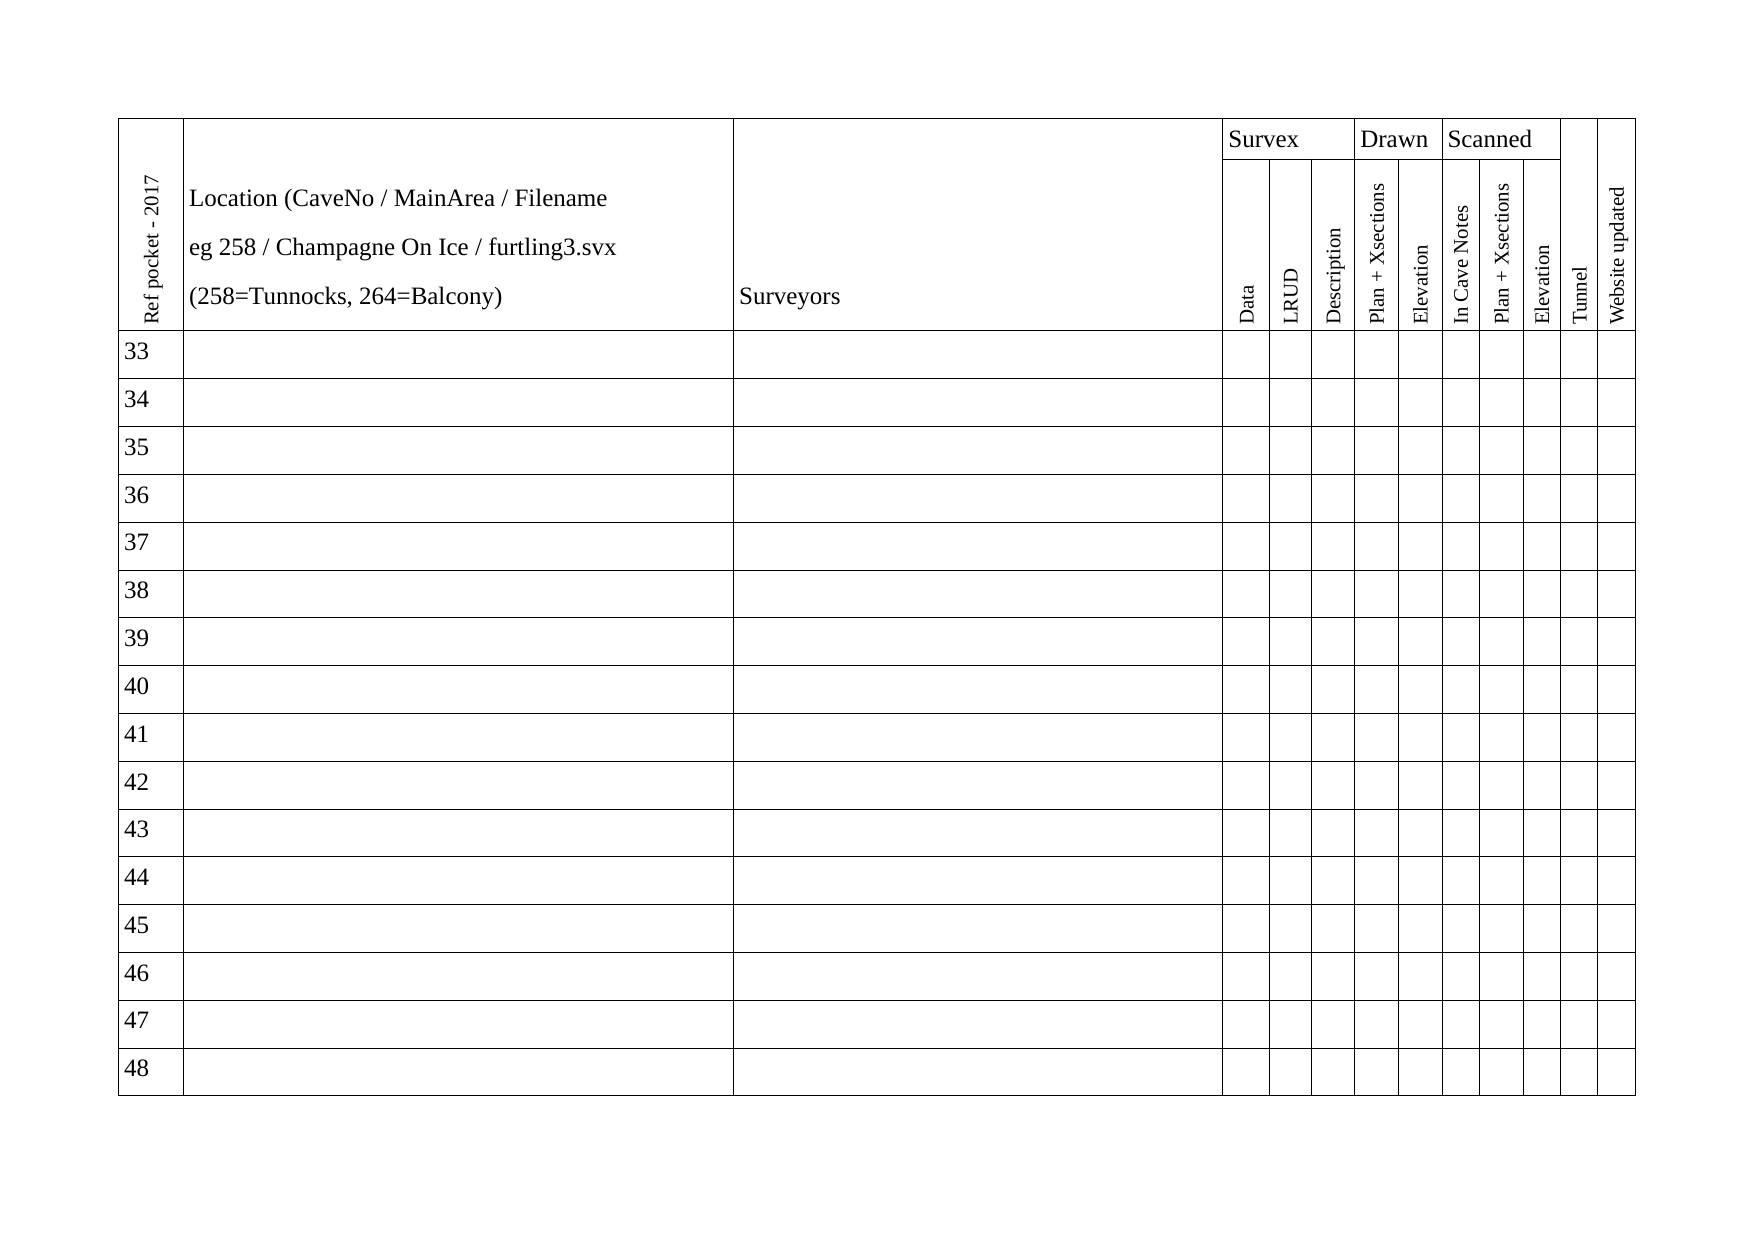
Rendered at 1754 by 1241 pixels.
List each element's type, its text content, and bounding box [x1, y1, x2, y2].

table_cell [1598, 618, 1635, 665]
table_cell [1524, 905, 1560, 952]
table_cell [734, 379, 1222, 426]
table_cell [184, 523, 733, 569]
table_cell Elevation [1399, 160, 1442, 330]
table_cell [184, 714, 733, 761]
table_cell Data [1223, 160, 1269, 330]
table_cell [184, 331, 733, 378]
table_cell [1312, 905, 1354, 952]
table_cell [1270, 475, 1311, 522]
table_cell [1312, 953, 1354, 1000]
table_cell [1480, 857, 1523, 904]
table_cell [1355, 475, 1398, 522]
table_cell [734, 714, 1222, 761]
table_cell [184, 618, 733, 665]
table_cell [734, 810, 1222, 856]
table_cell [1355, 523, 1398, 569]
table_header Survex [1223, 119, 1354, 159]
table_cell [1524, 953, 1560, 1000]
table_cell [1598, 762, 1635, 808]
table_cell [1561, 475, 1597, 522]
table_cell [1561, 810, 1597, 856]
table_cell [1598, 666, 1635, 713]
table_cell [1223, 953, 1269, 1000]
table_cell [1443, 810, 1479, 856]
table_cell [1443, 427, 1479, 474]
table_cell [1598, 857, 1635, 904]
table_header Drawn [1355, 119, 1442, 159]
table_cell [1355, 618, 1398, 665]
table_cell 42 [119, 762, 183, 808]
table_cell [1399, 571, 1442, 617]
table_cell [1561, 379, 1597, 426]
table_cell [1399, 618, 1442, 665]
table_cell [1312, 810, 1354, 856]
table_cell [184, 905, 733, 952]
table_cell [184, 953, 733, 1000]
table_cell [1561, 905, 1597, 952]
table_cell [1270, 379, 1311, 426]
table_cell [1480, 475, 1523, 522]
table_header Website updated [1598, 119, 1635, 330]
table_cell [1270, 523, 1311, 569]
table_cell [1399, 953, 1442, 1000]
table_cell Elevation [1524, 160, 1560, 330]
table_cell [1223, 905, 1269, 952]
table_cell [1270, 953, 1311, 1000]
table_cell [1524, 714, 1560, 761]
table_cell [1312, 857, 1354, 904]
table_cell [1312, 523, 1354, 569]
table_cell [1524, 331, 1560, 378]
table_cell [1480, 379, 1523, 426]
table_cell [734, 618, 1222, 665]
table_cell [1480, 905, 1523, 952]
table_cell [1598, 379, 1635, 426]
table_cell [1355, 857, 1398, 904]
table_cell [1355, 427, 1398, 474]
table_cell [1270, 857, 1311, 904]
table_cell [1355, 953, 1398, 1000]
table_cell [1524, 1001, 1560, 1048]
table_cell [1355, 571, 1398, 617]
table_cell [1524, 475, 1560, 522]
table_cell [1223, 857, 1269, 904]
table_cell [1443, 857, 1479, 904]
table_cell 41 [119, 714, 183, 761]
table_cell [184, 427, 733, 474]
table_cell 44 [119, 857, 183, 904]
table_cell [1270, 666, 1311, 713]
table_cell [1443, 571, 1479, 617]
table_cell [1561, 331, 1597, 378]
table_cell [1561, 1001, 1597, 1048]
table_cell [734, 1049, 1222, 1095]
table_cell [1223, 379, 1269, 426]
table_cell [1312, 714, 1354, 761]
table_header Tunnel [1561, 119, 1597, 330]
table_cell [1480, 427, 1523, 474]
table_cell [1223, 475, 1269, 522]
table_cell [184, 1001, 733, 1048]
table_cell [1480, 953, 1523, 1000]
table_cell [1480, 618, 1523, 665]
table_cell [184, 571, 733, 617]
table_cell [1443, 666, 1479, 713]
table_cell [1480, 331, 1523, 378]
table_cell [1270, 714, 1311, 761]
table_cell [1524, 571, 1560, 617]
table_cell [1312, 1049, 1354, 1095]
table_cell [1270, 571, 1311, 617]
table_cell [1598, 905, 1635, 952]
table_cell [1355, 1049, 1398, 1095]
table_cell [1524, 427, 1560, 474]
table_cell [1223, 331, 1269, 378]
table_cell [1399, 379, 1442, 426]
table_cell 43 [119, 810, 183, 856]
table_cell [1223, 1049, 1269, 1095]
table_cell [1480, 762, 1523, 808]
table_cell [734, 666, 1222, 713]
table_cell [1399, 905, 1442, 952]
table_cell [1598, 427, 1635, 474]
table_cell [1312, 666, 1354, 713]
table_cell [1355, 714, 1398, 761]
table_cell [1443, 618, 1479, 665]
table_cell [1598, 475, 1635, 522]
table_cell [1524, 762, 1560, 808]
table_cell 39 [119, 618, 183, 665]
table_cell [1270, 762, 1311, 808]
table_cell [1399, 666, 1442, 713]
table_cell [1443, 475, 1479, 522]
table_cell [1524, 1049, 1560, 1095]
table_cell [1312, 618, 1354, 665]
table_cell [1598, 1049, 1635, 1095]
table_cell [734, 953, 1222, 1000]
table_cell LRUD [1270, 160, 1311, 330]
table_cell [1480, 1049, 1523, 1095]
table_cell [1312, 427, 1354, 474]
table_cell [1399, 523, 1442, 569]
table_header Location (CaveNo / MainArea / Filename eg 258 / Champagne On Ice / furtling3.svx (258=Tunnocks, 264=Balcony) [184, 119, 733, 330]
table_cell [1561, 571, 1597, 617]
table_cell [184, 475, 733, 522]
table_cell [1443, 905, 1479, 952]
table_cell [1598, 714, 1635, 761]
table_cell Plan + Xsections [1480, 160, 1523, 330]
table_cell [1480, 666, 1523, 713]
table_cell [1524, 618, 1560, 665]
table_cell Plan + Xsections [1355, 160, 1398, 330]
table_cell [1598, 331, 1635, 378]
table_cell [1399, 857, 1442, 904]
table_cell [1270, 427, 1311, 474]
table_cell [1399, 427, 1442, 474]
table_cell [1270, 1049, 1311, 1095]
table_cell [1524, 857, 1560, 904]
table_cell [1443, 953, 1479, 1000]
table_cell [1443, 379, 1479, 426]
table_cell [1443, 1049, 1479, 1095]
table_cell 33 [119, 331, 183, 378]
table_cell [1598, 1001, 1635, 1048]
table_cell [1598, 571, 1635, 617]
table_cell [1399, 762, 1442, 808]
table_cell [1223, 427, 1269, 474]
table_cell [1312, 1001, 1354, 1048]
table_cell [184, 379, 733, 426]
table_cell [1524, 666, 1560, 713]
table_cell [1443, 331, 1479, 378]
table_cell [1598, 810, 1635, 856]
table_cell [1223, 523, 1269, 569]
table_cell 46 [119, 953, 183, 1000]
table_cell [734, 857, 1222, 904]
table_cell [734, 762, 1222, 808]
table_cell [1561, 427, 1597, 474]
table_cell [734, 475, 1222, 522]
table_cell [1561, 714, 1597, 761]
table_cell [1355, 810, 1398, 856]
table_cell [1561, 523, 1597, 569]
table_cell 37 [119, 523, 183, 569]
table_cell [1223, 666, 1269, 713]
table_cell [1399, 810, 1442, 856]
table_cell [1443, 1001, 1479, 1048]
table_cell [1312, 331, 1354, 378]
table_cell [1223, 571, 1269, 617]
table_cell [734, 427, 1222, 474]
table_cell [1561, 762, 1597, 808]
table_cell [1355, 331, 1398, 378]
table_cell [1270, 810, 1311, 856]
table_cell 38 [119, 571, 183, 617]
table_cell [1312, 475, 1354, 522]
table_cell [1561, 857, 1597, 904]
table_cell [1355, 1001, 1398, 1048]
table_cell [1270, 618, 1311, 665]
table_cell [1399, 475, 1442, 522]
table_cell [184, 1049, 733, 1095]
table_cell [1223, 1001, 1269, 1048]
table_cell 48 [119, 1049, 183, 1095]
table_cell [1480, 523, 1523, 569]
table_cell [1561, 666, 1597, 713]
table_cell [184, 762, 733, 808]
table_cell 35 [119, 427, 183, 474]
table_cell [1355, 905, 1398, 952]
table_header 2017 Ref pocket - [119, 119, 183, 330]
table_cell [1443, 762, 1479, 808]
table_cell [1312, 762, 1354, 808]
table_cell [1443, 523, 1479, 569]
table_cell [1443, 714, 1479, 761]
table_header Surveyors [734, 119, 1222, 330]
table_cell [1480, 571, 1523, 617]
table_cell [1480, 714, 1523, 761]
table_cell [1223, 762, 1269, 808]
table_cell [734, 905, 1222, 952]
table_cell [1598, 953, 1635, 1000]
table_cell 36 [119, 475, 183, 522]
table_header Scanned [1443, 119, 1560, 159]
table_cell [1312, 379, 1354, 426]
table_cell [1355, 379, 1398, 426]
table_cell [1399, 1001, 1442, 1048]
table_cell In Cave Notes [1443, 160, 1479, 330]
table_cell [1524, 379, 1560, 426]
table_cell [1223, 714, 1269, 761]
table_cell [184, 857, 733, 904]
table_cell [1480, 810, 1523, 856]
table_cell Description [1312, 160, 1354, 330]
table_cell [1355, 762, 1398, 808]
table_cell 47 [119, 1001, 183, 1048]
table_cell [734, 1001, 1222, 1048]
table_cell [1480, 1001, 1523, 1048]
table_cell 34 [119, 379, 183, 426]
table_cell [1223, 810, 1269, 856]
table_cell [184, 810, 733, 856]
table_cell [1524, 523, 1560, 569]
table_cell [1598, 523, 1635, 569]
table_cell [734, 523, 1222, 569]
table_cell [1561, 953, 1597, 1000]
table_cell [1270, 905, 1311, 952]
table_cell [1524, 810, 1560, 856]
table_cell [1561, 1049, 1597, 1095]
table_cell 45 [119, 905, 183, 952]
table_cell [1312, 571, 1354, 617]
table_cell [1561, 618, 1597, 665]
table_cell [1355, 666, 1398, 713]
table_cell [1223, 618, 1269, 665]
table_cell [1270, 331, 1311, 378]
table_cell 40 [119, 666, 183, 713]
table_cell [1399, 714, 1442, 761]
table_cell [1399, 331, 1442, 378]
table_cell [184, 666, 733, 713]
table_cell [734, 331, 1222, 378]
table_cell [1270, 1001, 1311, 1048]
table_cell [1399, 1049, 1442, 1095]
table_cell [734, 571, 1222, 617]
